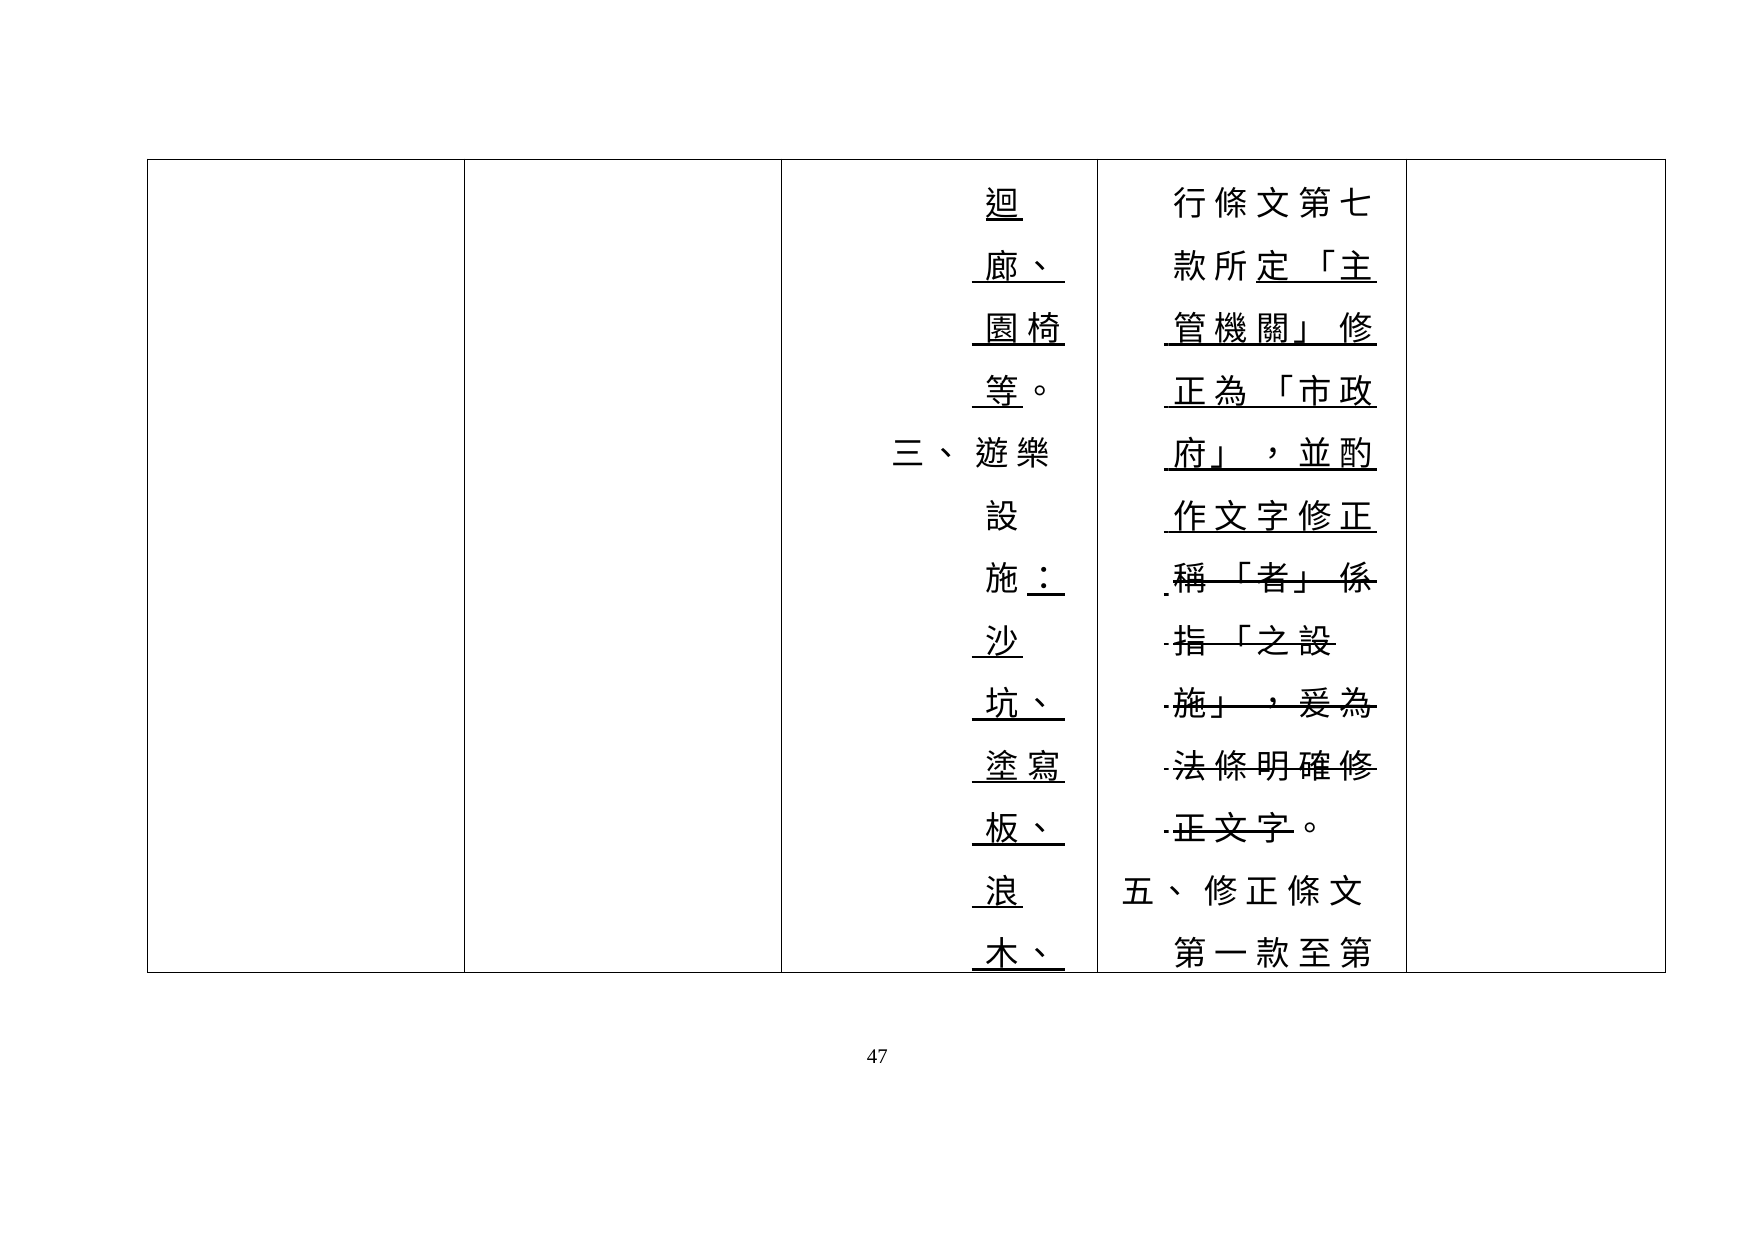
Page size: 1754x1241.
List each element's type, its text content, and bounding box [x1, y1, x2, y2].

table_cell 迴廊、園椅等。 三、遊樂設施：沙坑、塗寫板、浪木、 [782, 160, 1097, 972]
table_cell 行條文第七款所定「主管機關」修正為「市政府」，並酌作文字修正稱「者」係指「之設施」，爰為法條明確修正文字。 五、修正條文第一款至第 [1098, 160, 1406, 972]
table_cell [148, 160, 464, 972]
table_cell [1407, 160, 1665, 972]
table_cell [465, 160, 781, 972]
